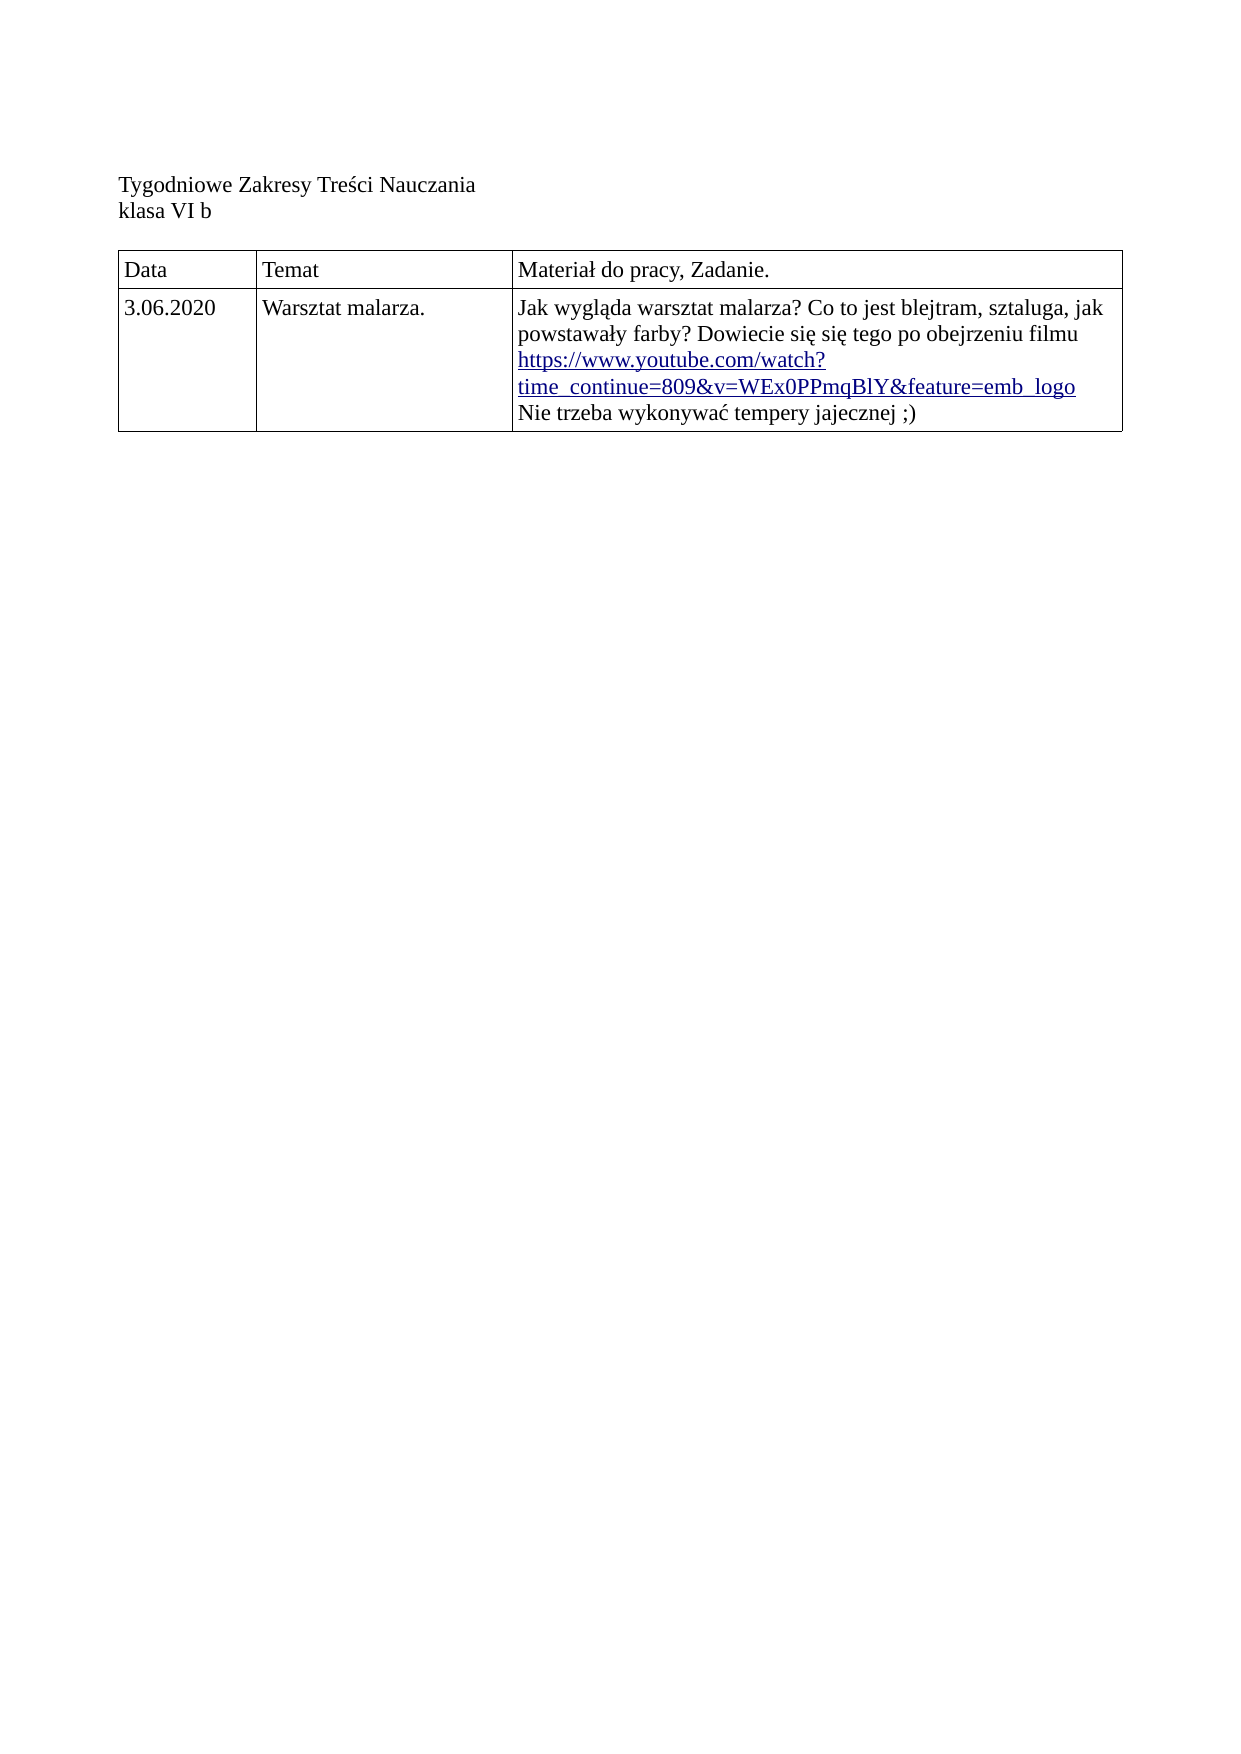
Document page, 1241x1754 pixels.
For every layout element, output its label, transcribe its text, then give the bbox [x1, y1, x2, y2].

text klasa VI b [118, 197, 1122, 223]
table_cell 3.06.2020 [119, 289, 256, 431]
table_cell Warsztat malarza. [257, 289, 512, 431]
table_cell Jak wygląda warsztat malarza? Co to jest blejtram, sztaluga, jak powstawały farby? Dowiecie się się tego po obejrzeniu filmu https://www.youtube.com/watch?time_continue=809&v=WEx0PPmqBlY&feature=emb_logo Nie trzeba wykonywać tempery jajecznej ;) [513, 289, 1122, 431]
table_header Data [119, 251, 256, 288]
table_header Temat [257, 251, 512, 288]
text Tygodniowe Zakresy Treści Nauczania [118, 171, 1122, 197]
table_header Materiał do pracy, Zadanie. [513, 251, 1122, 288]
